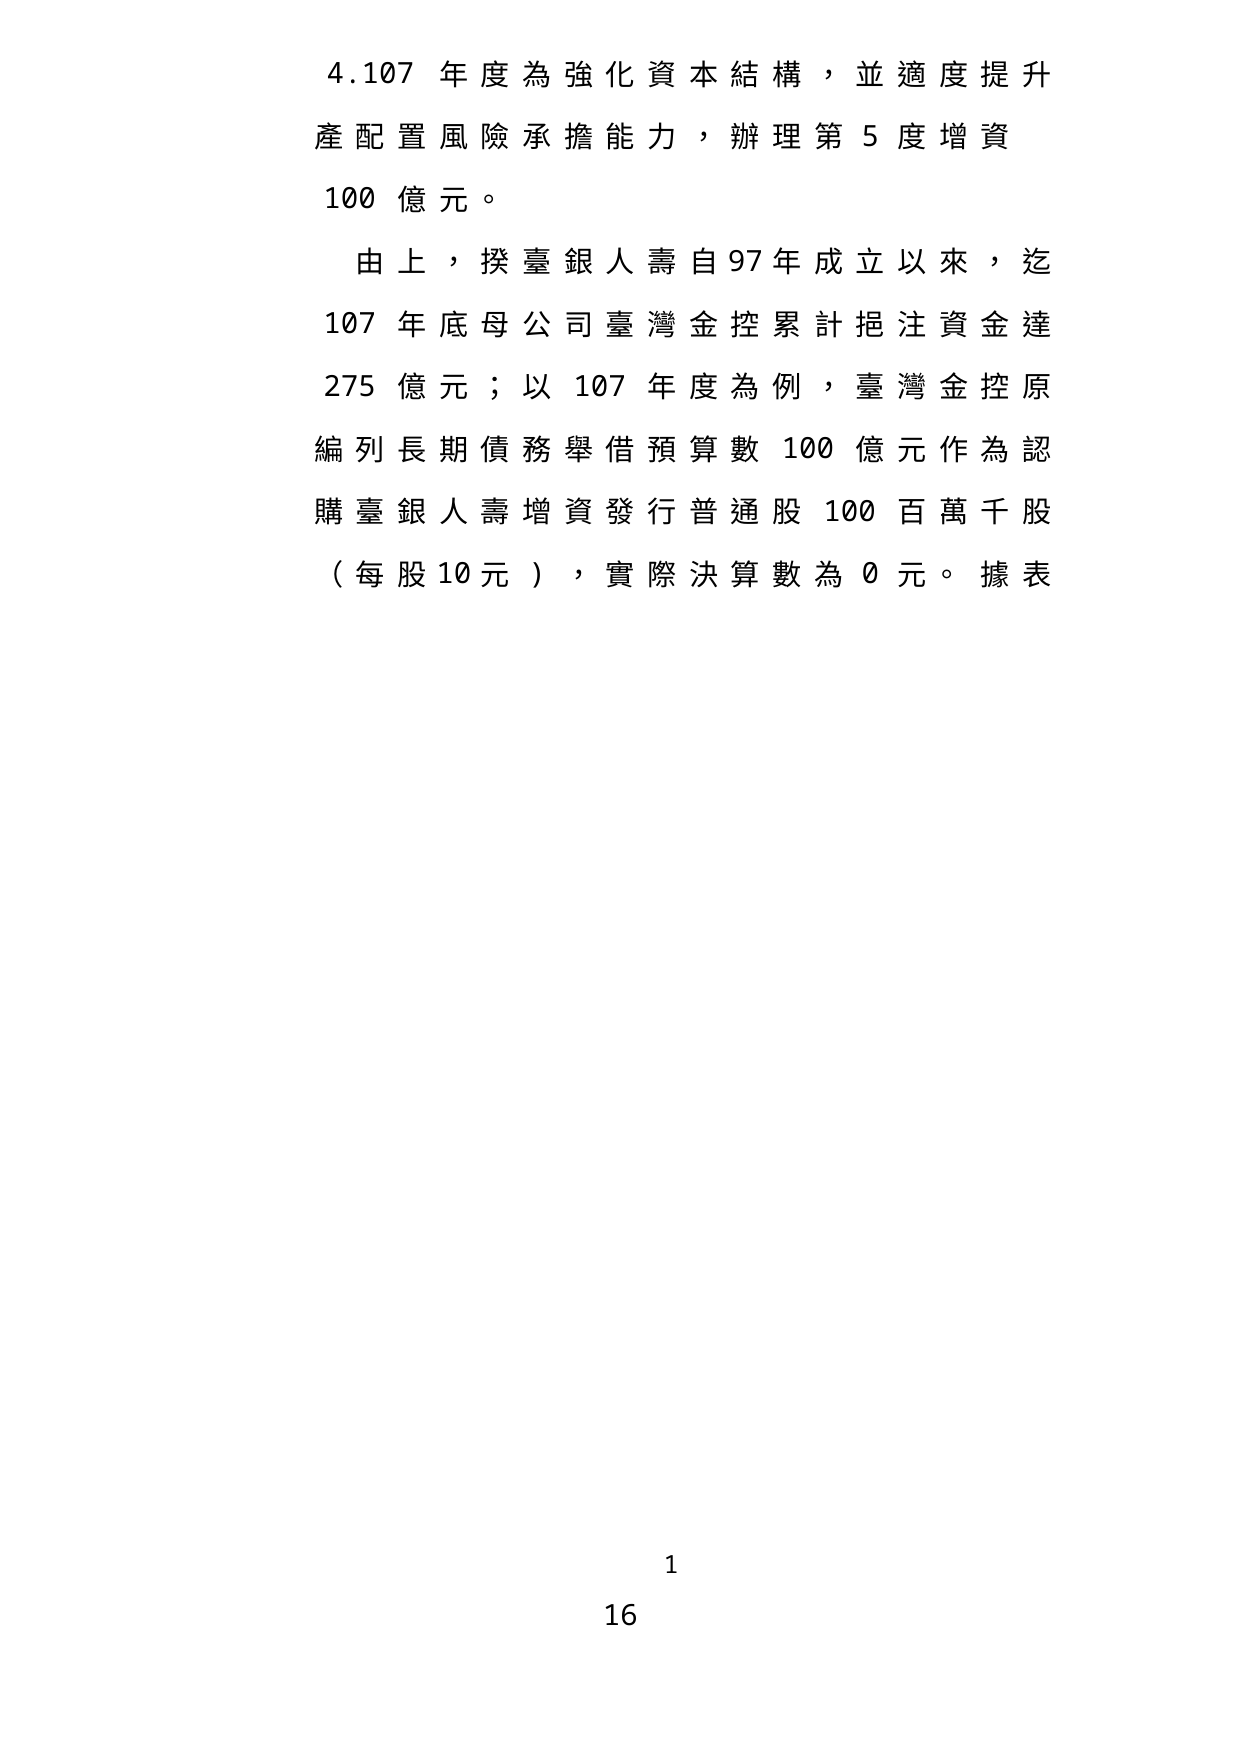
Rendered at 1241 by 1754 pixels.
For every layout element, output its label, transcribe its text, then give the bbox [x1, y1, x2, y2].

text 由上，揆臺銀人壽自97年成立以來，迄107年底母公司臺灣金控累計挹注資金達275億元；以107年度為例，臺灣金控原編列長期債務舉借預算數100億元作為認購臺銀人壽增資發行普通股100百萬千股（每股10元)，實際決算數為0元。據表 [271, 218, 1058, 593]
text 4.107年度為強化資本結構，並適度提升產配置風險承擔能力，辦理第5度增資100億元。 [271, 31, 1058, 218]
